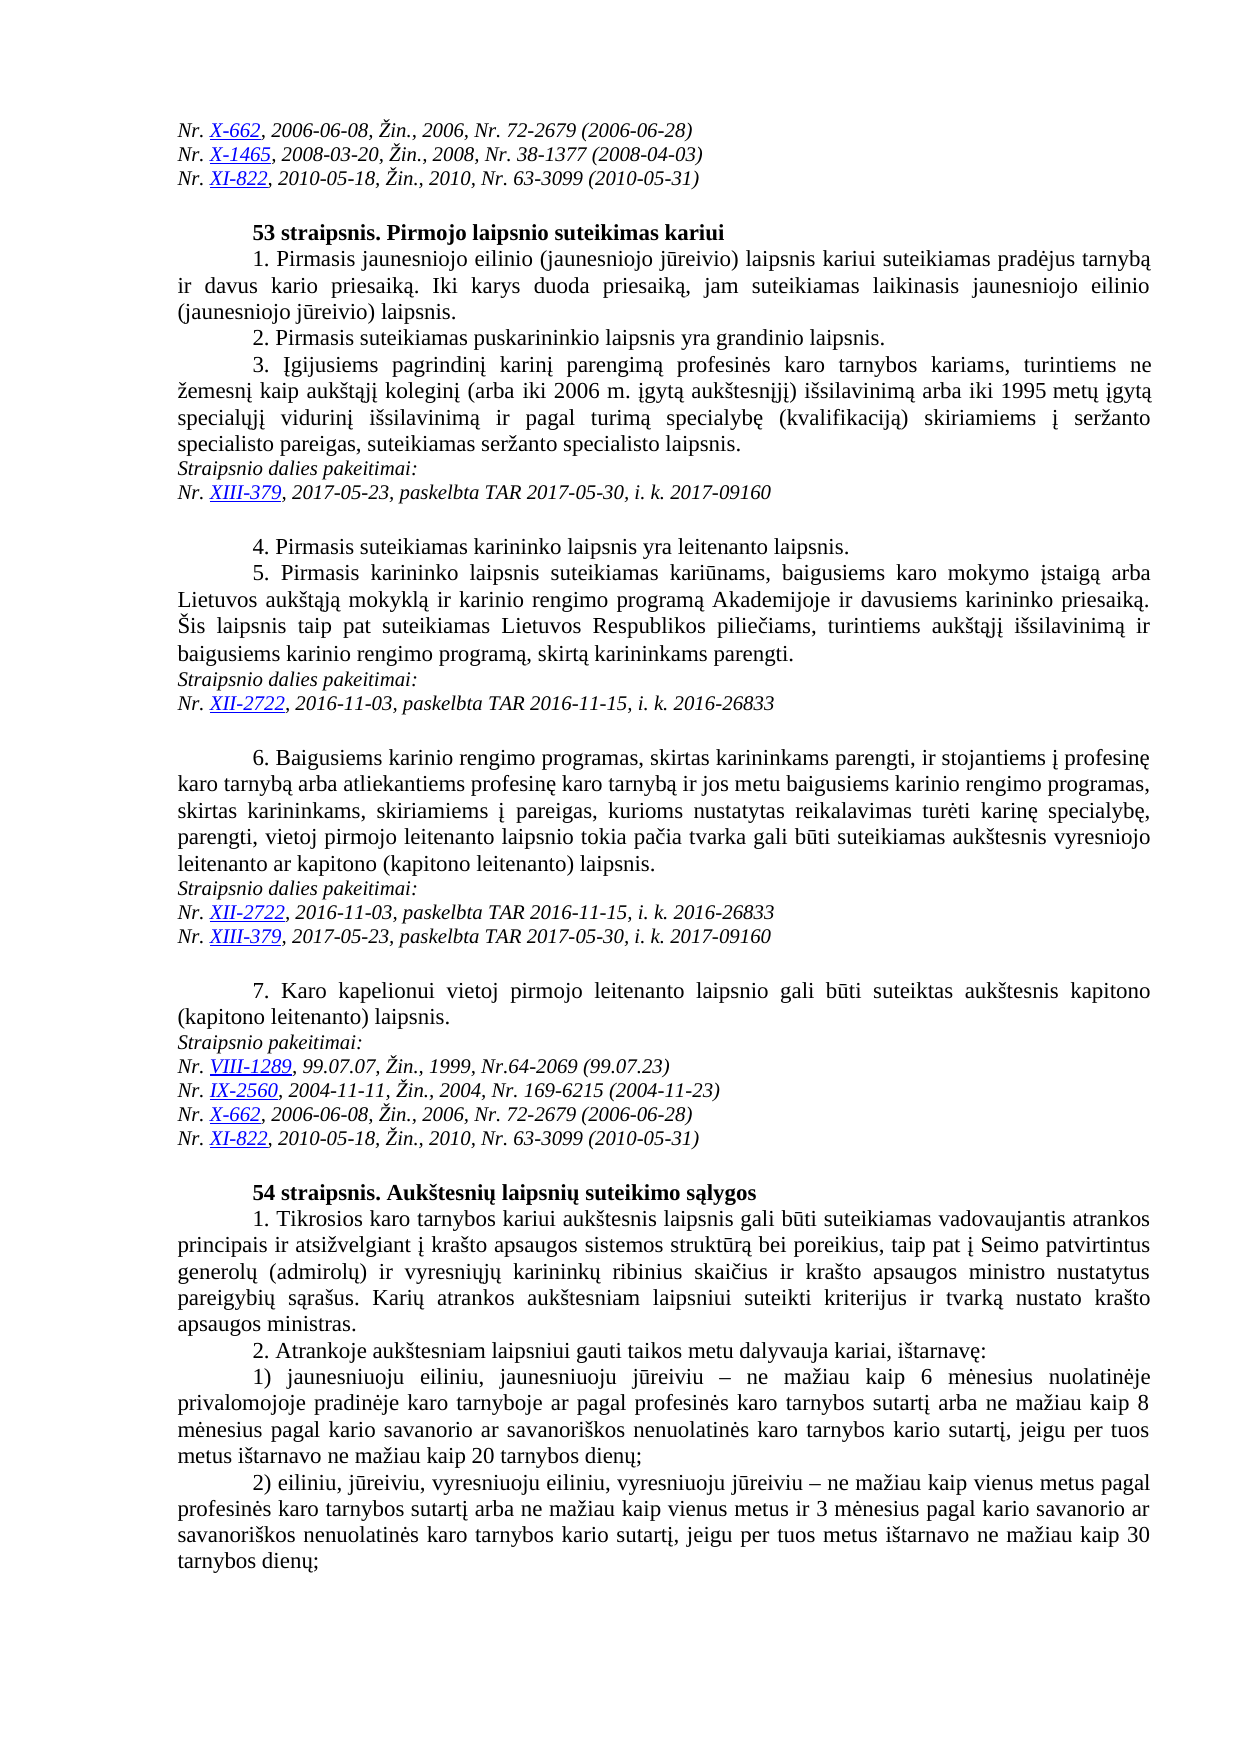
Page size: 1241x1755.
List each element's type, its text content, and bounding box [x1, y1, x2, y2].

text 5. Pirmasis karininko laipsnis suteikiamas kariūnams, baigusiems karo mokymo įstaigą arba Lietuvos aukštąją mokyklą ir karinio rengimo programą Akademijoje ir davusiems karininko priesaiką. Šis laipsnis taip pat suteikiamas Lietuvos Respublikos piliečiams, turintiems aukštąjį išsilavinimą ir baigusiems karinio rengimo programą, skirtą karininkams parengti. [177, 559, 1152, 667]
text 3. Įgijusiems pagrindinį karinį parengimą profesinės karo tarnybos kariams, turintiems ne žemesnį kaip aukštąjį koleginį (arba iki 2006 m. įgytą aukštesnįjį) išsilavinimą arba iki 1995 metų įgytą specialųjį vidurinį išsilavinimą ir pagal turimą specialybę (kvalifikaciją) skiriamiems į seržanto specialisto pareigas, suteikiamas seržanto specialisto laipsnis. [177, 351, 1152, 456]
text Nr. X-662, 2006-06-08, Žin., 2006, Nr. 72-2679 (2006-06-28) [177, 1102, 1152, 1126]
text Straipsnio dalies pakeitimai: [177, 456, 1152, 480]
text Straipsnio dalies pakeitimai: [177, 667, 1152, 691]
text Nr. VIII-1289, 99.07.07, Žin., 1999, Nr.64-2069 (99.07.23) [177, 1054, 1152, 1078]
text 2) eiliniu, jūreiviu, vyresniuoju eiliniu, vyresniuoju jūreiviu – ne mažiau kaip vienus metus pagal profesinės karo tarnybos sutartį arba ne mažiau kaip vienus metus ir 3 mėnesius pagal kario savanorio ar savanoriškos nenuolatinės karo tarnybos kario sutartį, jeigu per tuos metus ištarnavo ne mažiau kaip 30 tarnybos dienų; [177, 1468, 1152, 1574]
text Straipsnio dalies pakeitimai: [177, 876, 1152, 900]
text Nr. XI-822, 2010-05-18, Žin., 2010, Nr. 63-3099 (2010-05-31) [177, 166, 1152, 190]
text 2. Atrankoje aukštesniam laipsniui gauti taikos metu dalyvauja kariai, ištarnavę: [177, 1337, 1152, 1363]
text Nr. XII-2722, 2016-11-03, paskelbta TAR 2016-11-15, i. k. 2016-26833 [177, 900, 1152, 924]
text 4. Pirmasis suteikiamas karininko laipsnis yra leitenanto laipsnis. [177, 533, 1152, 559]
text Nr. XIII-379, 2017-05-23, paskelbta TAR 2017-05-30, i. k. 2017-09160 [177, 924, 1152, 948]
text 1) jaunesniuoju eiliniu, jaunesniuoju jūreiviu – ne mažiau kaip 6 mėnesius nuolatinėje privalomojoje pradinėje karo tarnyboje ar pagal profesinės karo tarnybos sutartį arba ne mažiau kaip 8 mėnesius pagal kario savanorio ar savanoriškos nenuolatinės karo tarnybos kario sutartį, jeigu per tuos metus ištarnavo ne mažiau kaip 20 tarnybos dienų; [177, 1363, 1152, 1468]
text 53 straipsnis. Pirmojo laipsnio suteikimas kariui [177, 219, 1152, 245]
text Nr. XIII-379, 2017-05-23, paskelbta TAR 2017-05-30, i. k. 2017-09160 [177, 480, 1152, 504]
text Nr. XI-822, 2010-05-18, Žin., 2010, Nr. 63-3099 (2010-05-31) [177, 1126, 1152, 1150]
text 54 straipsnis. Aukštesnių laipsnių suteikimo sąlygos [177, 1179, 1152, 1205]
text Nr. X-1465, 2008-03-20, Žin., 2008, Nr. 38-1377 (2008-04-03) [177, 142, 1152, 166]
text 6. Baigusiems karinio rengimo programas, skirtas karininkams parengti, ir stojantiems į profesinę karo tarnybą arba atliekantiems profesinę karo tarnybą ir jos metu baigusiems karinio rengimo programas, skirtas karininkams, skiriamiems į pareigas, kurioms nustatytas reikalavimas turėti karinę specialybę, parengti, vietoj pirmojo leitenanto laipsnio tokia pačia tvarka gali būti suteikiamas aukštesnis vyresniojo leitenanto ar kapitono (kapitono leitenanto) laipsnis. [177, 744, 1152, 876]
text 7. Karo kapelionui vietoj pirmojo leitenanto laipsnio gali būti suteiktas aukštesnis kapitono (kapitono leitenanto) laipsnis. [177, 977, 1152, 1029]
text Nr. XII-2722, 2016-11-03, paskelbta TAR 2016-11-15, i. k. 2016-26833 [177, 691, 1152, 715]
text 2. Pirmasis suteikiamas puskarininkio laipsnis yra grandinio laipsnis. [177, 324, 1152, 351]
text 1. Tikrosios karo tarnybos kariui aukštesnis laipsnis gali būti suteikiamas vadovaujantis atrankos principais ir atsižvelgiant į krašto apsaugos sistemos struktūrą bei poreikius, taip pat į Seimo patvirtintus generolų (admirolų) ir vyresniųjų karininkų ribinius skaičius ir krašto apsaugos ministro nustatytus pareigybių sąrašus. Karių atrankos aukštesniam laipsniui suteikti kriterijus ir tvarką nustato krašto apsaugos ministras. [177, 1205, 1152, 1337]
text Straipsnio pakeitimai: [177, 1029, 1152, 1054]
text Nr. IX-2560, 2004-11-11, Žin., 2004, Nr. 169-6215 (2004-11-23) [177, 1078, 1152, 1102]
text Nr. X-662, 2006-06-08, Žin., 2006, Nr. 72-2679 (2006-06-28) [177, 118, 1152, 142]
text 1. Pirmasis jaunesniojo eilinio (jaunesniojo jūreivio) laipsnis kariui suteikiamas pradėjus tarnybą ir davus kario priesaiką. Iki karys duoda priesaiką, jam suteikiamas laikinasis jaunesniojo eilinio (jaunesniojo jūreivio) laipsnis. [177, 245, 1152, 324]
